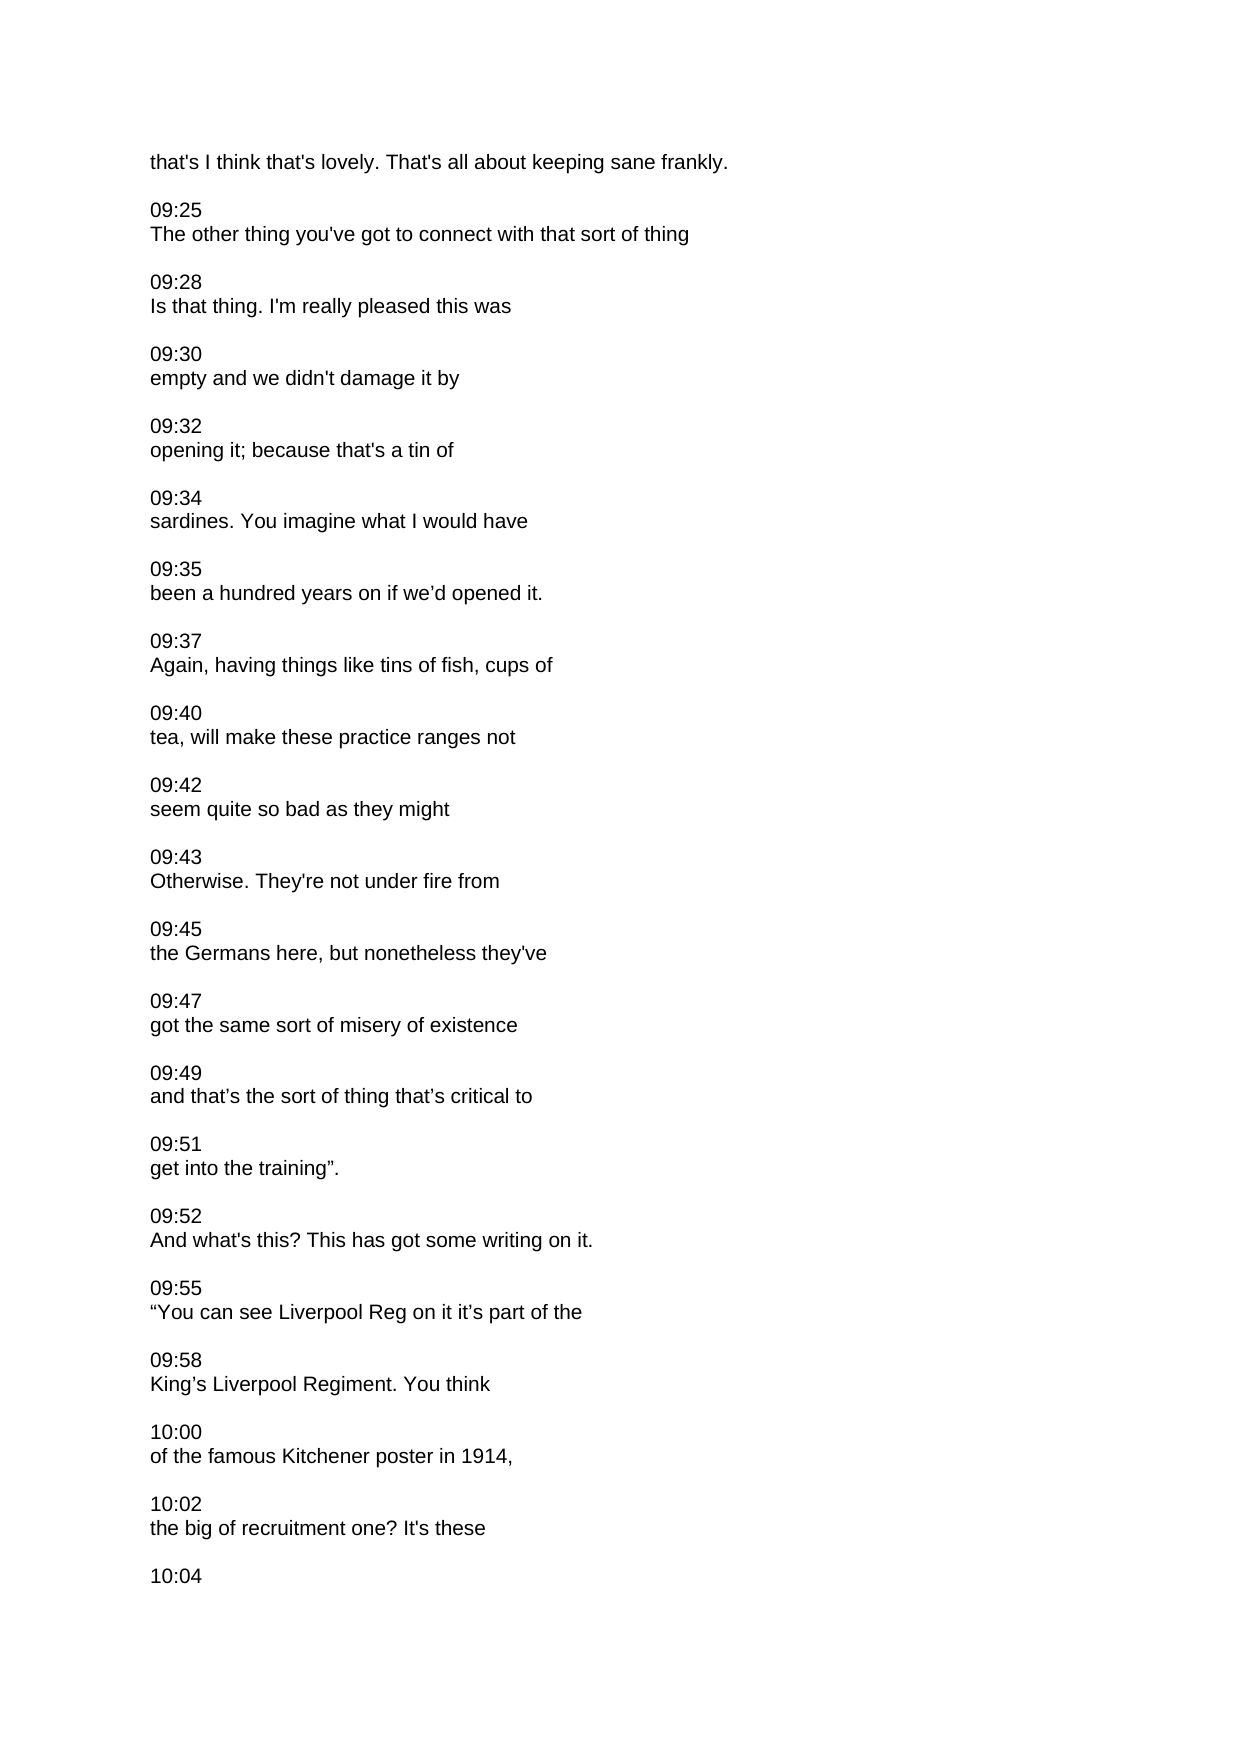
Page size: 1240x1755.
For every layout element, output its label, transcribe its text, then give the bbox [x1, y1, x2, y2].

text that's I think that's lovely. That's all about keeping sane frankly. [150, 150, 1089, 174]
text tea, will make these practice ranges not [150, 725, 1089, 749]
text 09:49 [150, 1060, 1089, 1084]
text 09:43 [150, 845, 1089, 869]
text opening it; because that's a tin of [150, 437, 1089, 461]
text got the same sort of misery of existence [150, 1012, 1089, 1036]
text Otherwise. They're not under fire from [150, 869, 1089, 893]
text And what's this? This has got some writing on it. [150, 1228, 1089, 1252]
text Again, having things like tins of fish, cups of [150, 653, 1089, 677]
text “You can see Liverpool Reg on it it’s part of the [150, 1300, 1089, 1324]
text 09:47 [150, 988, 1089, 1012]
text 09:34 [150, 485, 1089, 509]
text 10:00 [150, 1420, 1089, 1444]
text The other thing you've got to connect with that sort of thing [150, 222, 1089, 246]
text King’s Liverpool Regiment. You think [150, 1372, 1089, 1396]
text 09:45 [150, 917, 1089, 941]
text 09:55 [150, 1276, 1089, 1300]
text 09:25 [150, 198, 1089, 222]
text 09:51 [150, 1132, 1089, 1156]
text of the famous Kitchener poster in 1914, [150, 1444, 1089, 1468]
text and that’s the sort of thing that’s critical to [150, 1084, 1089, 1108]
text get into the training”. [150, 1156, 1089, 1180]
text 09:28 [150, 270, 1089, 294]
text 09:37 [150, 629, 1089, 653]
text 09:32 [150, 413, 1089, 437]
text the big of recruitment one? It's these [150, 1516, 1089, 1539]
text 09:58 [150, 1348, 1089, 1372]
text 10:02 [150, 1492, 1089, 1516]
text sardines. You imagine what I would have [150, 509, 1089, 533]
text been a hundred years on if we’d opened it. [150, 581, 1089, 605]
text 09:40 [150, 701, 1089, 725]
text 09:52 [150, 1204, 1089, 1228]
text 09:42 [150, 773, 1089, 797]
text Is that thing. I'm really pleased this was [150, 294, 1089, 318]
text 09:35 [150, 557, 1089, 581]
text empty and we didn't damage it by [150, 366, 1089, 389]
text 10:04 [150, 1563, 1089, 1587]
text 09:30 [150, 342, 1089, 366]
text the Germans here, but nonetheless they've [150, 941, 1089, 964]
text seem quite so bad as they might [150, 797, 1089, 821]
